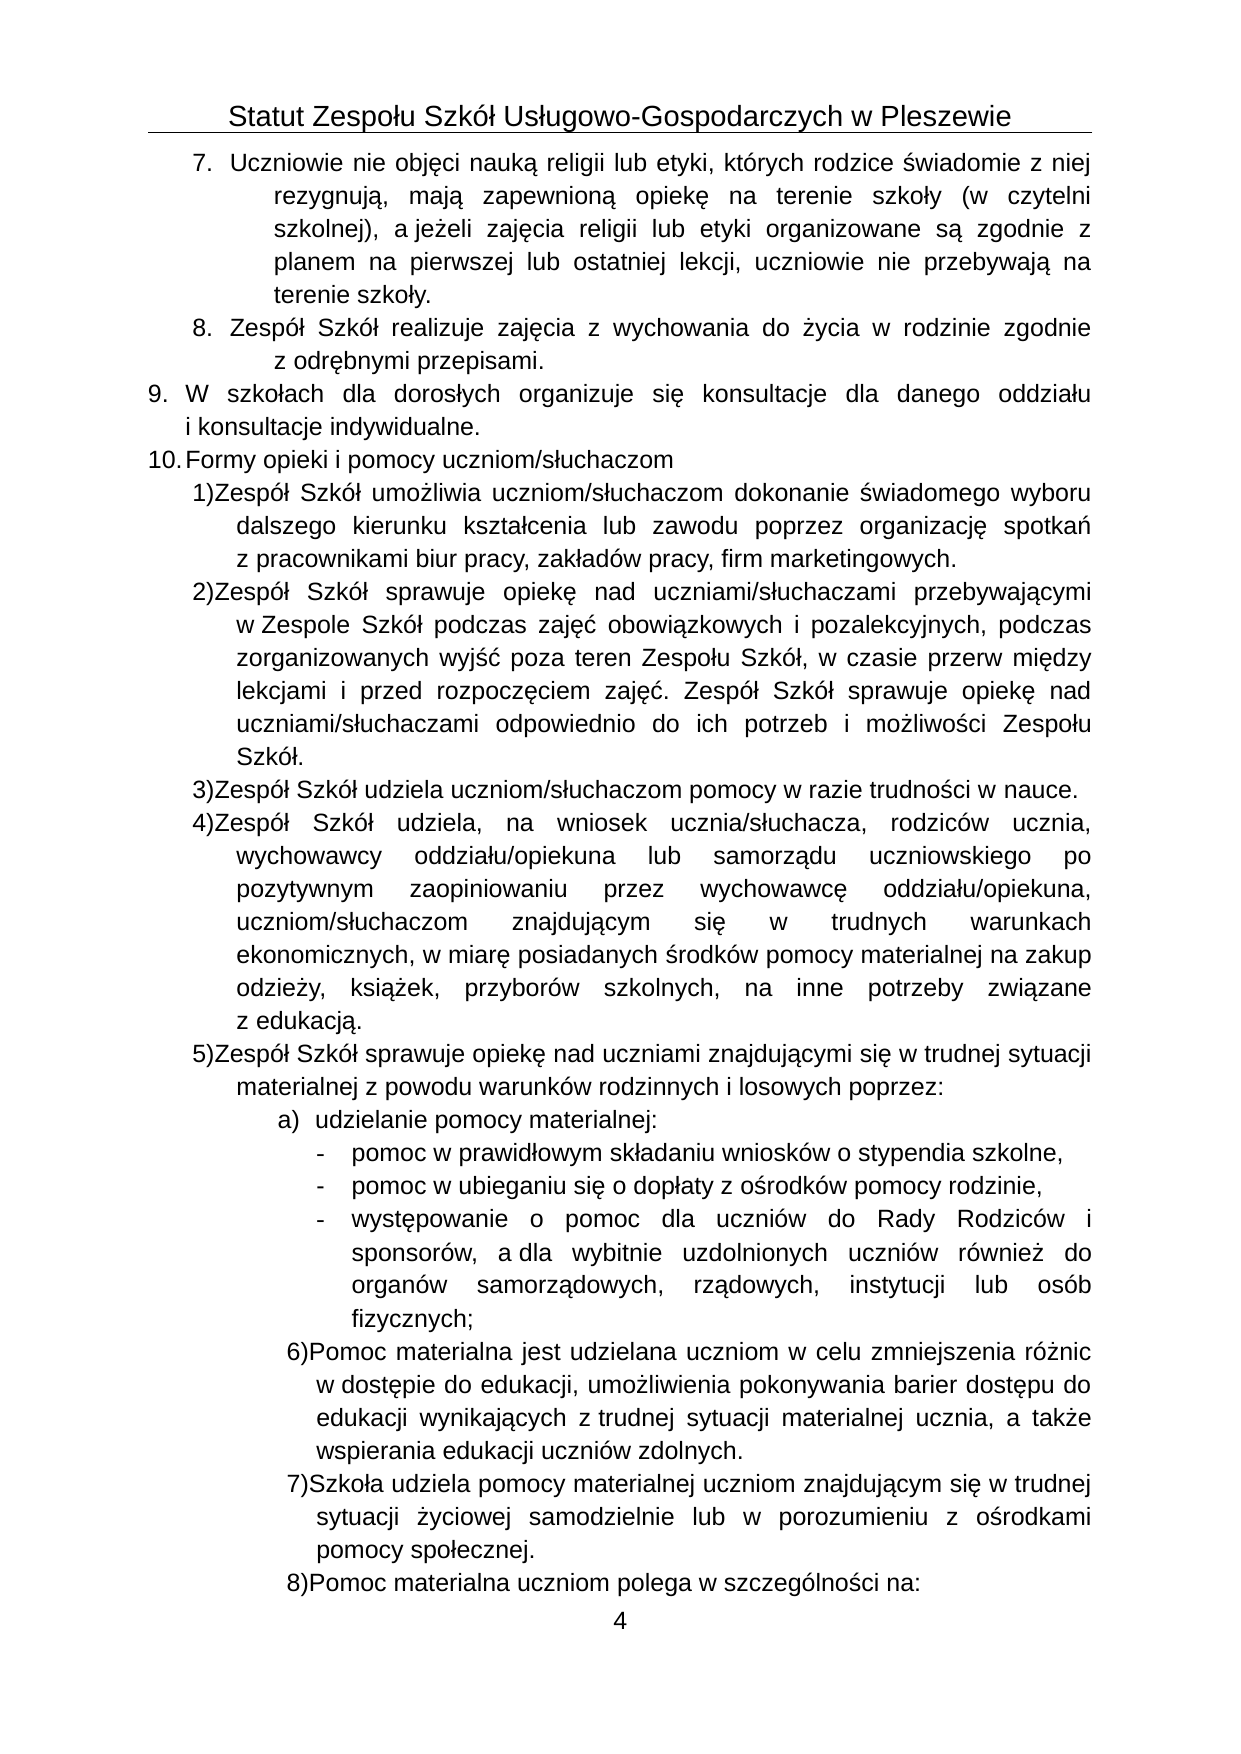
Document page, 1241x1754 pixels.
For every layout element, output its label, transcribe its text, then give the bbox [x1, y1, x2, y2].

list Pomoc materialna jest udzielana uczniom w celu zmniejszenia różnic w dostępie do edukacji, umożliwienia pokonywania barier dostępu do edukacji wynikających z trudnej sytuacji materialnej ucznia, a także wspierania edukacji uczniów zdolnych. [192, 1337, 1092, 1464]
list Zespół Szkół realizuje zajęcia z wychowania do życia w rodzinie zgodnie z odrębnymi przepisami. [192, 313, 1092, 374]
list Zespół Szkół sprawuje opiekę nad uczniami/słuchaczami przebywającymi w Zespole Szkół podczas zajęć obowiązkowych i pozalekcyjnych, podczas zorganizowanych wyjść poza teren Zespołu Szkół, w czasie przerw między lekcjami i przed rozpoczęciem zajęć. Zespół Szkół sprawuje opiekę nad uczniami/słuchaczami odpowiednio do ich potrzeb i możliwości Zespołu Szkół. [192, 577, 1092, 771]
list Formy opieki i pomocy uczniom/słuchaczom [148, 445, 1092, 473]
list W szkołach dla dorosłych organizuje się konsultacje dla danego oddziału i konsultacje indywidualne. [148, 379, 1092, 441]
list Zespół Szkół udziela, na wniosek ucznia/słuchacza, rodziców ucznia, wychowawcy oddziału/opiekuna lub samorządu uczniowskiego po pozytywnym zaopiniowaniu przez wychowawcę oddziału/opiekuna, uczniom/słuchaczom znajdującym się w trudnych warunkach ekonomicznych, w miarę posiadanych środków pomocy materialnej na zakup odzieży, książek, przyborów szkolnych, na inne potrzeby związane z edukacją. [192, 808, 1092, 1035]
list Szkoła udziela pomocy materialnej uczniom znajdującym się w trudnej sytuacji życiowej samodzielnie lub w porozumieniu z ośrodkami pomocy społecznej. [192, 1469, 1092, 1563]
list Uczniowie nie objęci nauką religii lub etyki, których rodzice świadomie z niej rezygnują, mają zapewnioną opiekę na terenie szkoły (w czytelni szkolnej), a jeżeli zajęcia religii lub etyki organizowane są zgodnie z planem na pierwszej lub ostatniej lekcji, uczniowie nie przebywają na terenie szkoły. [192, 148, 1092, 308]
list pomoc w ubieganiu się o dopłaty z ośrodków pomocy rodzinie, [316, 1171, 1092, 1200]
list Zespół Szkół sprawuje opiekę nad uczniami znajdującymi się w trudnej sytuacji materialnej z powodu warunków rodzinnych i losowych poprzez: [192, 1039, 1092, 1101]
list Zespół Szkół umożliwia uczniom/słuchaczom dokonanie świadomego wyboru dalszego kierunku kształcenia lub zawodu poprzez organizację spotkań z pracownikami biur pracy, zakładów pracy, firm marketingowych. [192, 478, 1092, 573]
list Pomoc materialna uczniom polega w szczególności na: [192, 1568, 1092, 1596]
list pomoc w prawidłowym składaniu wniosków o stypendia szkolne, [316, 1138, 1092, 1167]
list udzielanie pomocy materialnej: [277, 1105, 1092, 1134]
list występowanie o pomoc dla uczniów do Rady Rodziców i sponsorów, a dla wybitnie uzdolnionych uczniów również do organów samorządowych, rządowych, instytucji lub osób fizycznych; [316, 1204, 1092, 1332]
list Zespół Szkół udziela uczniom/słuchaczom pomocy w razie trudności w nauce. [192, 775, 1092, 804]
